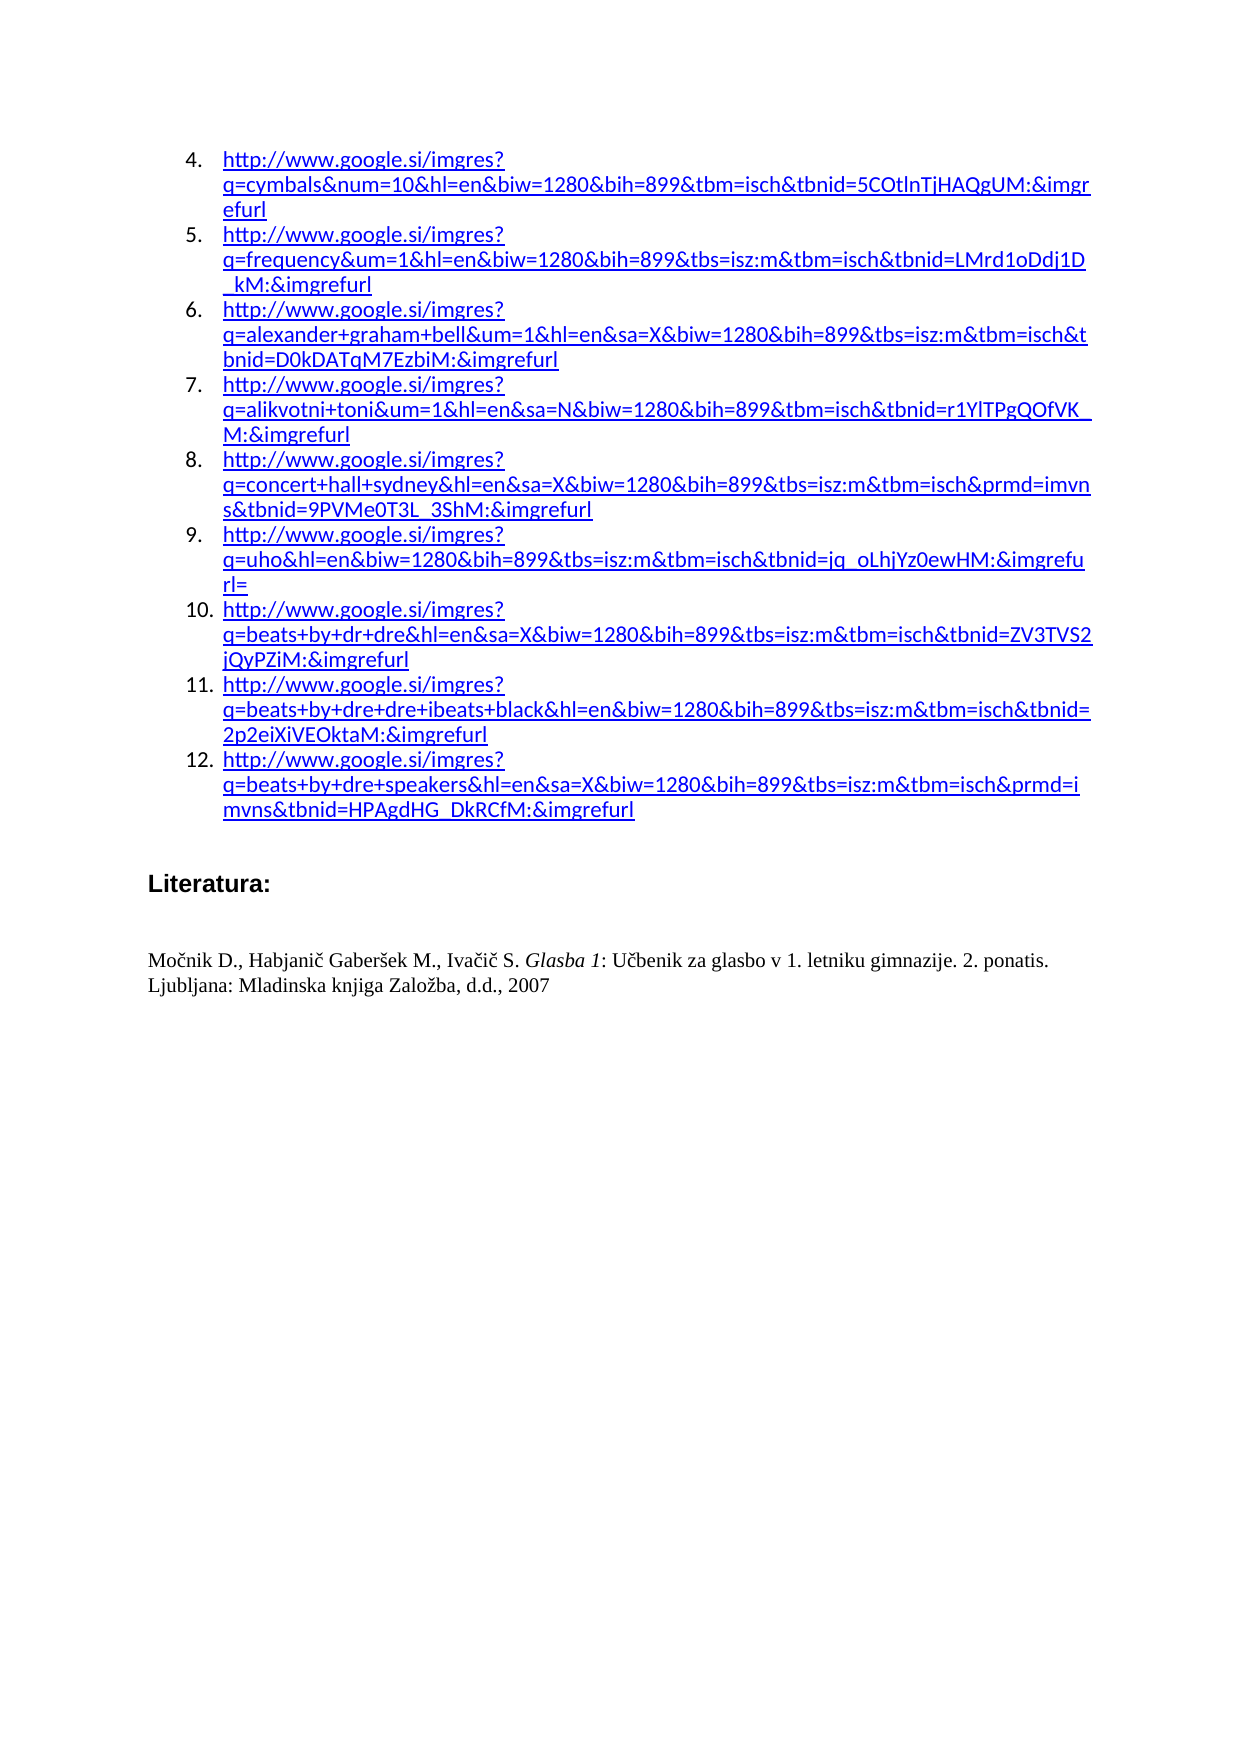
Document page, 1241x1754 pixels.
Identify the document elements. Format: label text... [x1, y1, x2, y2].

list http://www.google.si/imgres?q=alikvotni+toni&um=1&hl=en&sa=N&biw=1280&bih=899&tbm=isch&tbnid=r1YlTPgQOfVK_M:&imgrefurl [185, 373, 1093, 448]
list http://www.google.si/imgres?q=uho&hl=en&biw=1280&bih=899&tbs=isz:m&tbm=isch&tbnid=jq_oLhjYz0ewHM:&imgrefurl= [185, 523, 1093, 598]
list http://www.google.si/imgres?q=beats+by+dr+dre&hl=en&sa=X&biw=1280&bih=899&tbs=isz:m&tbm=isch&tbnid=ZV3TVS2jQyPZiM:&imgrefurl [185, 598, 1093, 673]
list http://www.google.si/imgres?q=concert+hall+sydney&hl=en&sa=X&biw=1280&bih=899&tbs=isz:m&tbm=isch&prmd=imvns&tbnid=9PVMe0T3L_3ShM:&imgrefurl [185, 448, 1093, 523]
list http://www.google.si/imgres?q=beats+by+dre+dre+ibeats+black&hl=en&biw=1280&bih=899&tbs=isz:m&tbm=isch&tbnid=2p2eiXiVEOktaM:&imgrefurl [185, 673, 1093, 748]
text Močnik D., Habjanič Gaberšek M., Ivačič S. Glasba 1: Učbenik za glasbo v 1. letniku gimnazije. 2. ponatis. Ljubljana: Mladinska knjiga Založba, d.d., 2007 [148, 948, 1093, 998]
list http://www.google.si/imgres?q=cymbals&num=10&hl=en&biw=1280&bih=899&tbm=isch&tbnid=5COtlnTjHAQgUM:&imgrefurl [185, 148, 1093, 223]
text Literatura: [148, 873, 1093, 898]
list http://www.google.si/imgres?q=beats+by+dre+speakers&hl=en&sa=X&biw=1280&bih=899&tbs=isz:m&tbm=isch&prmd=imvns&tbnid=HPAgdHG_DkRCfM:&imgrefurl [185, 748, 1093, 823]
list http://www.google.si/imgres?q=frequency&um=1&hl=en&biw=1280&bih=899&tbs=isz:m&tbm=isch&tbnid=LMrd1oDdj1D_kM:&imgrefurl [185, 223, 1093, 298]
list http://www.google.si/imgres?q=alexander+graham+bell&um=1&hl=en&sa=X&biw=1280&bih=899&tbs=isz:m&tbm=isch&tbnid=D0kDATqM7EzbiM:&imgrefurl [185, 298, 1093, 373]
